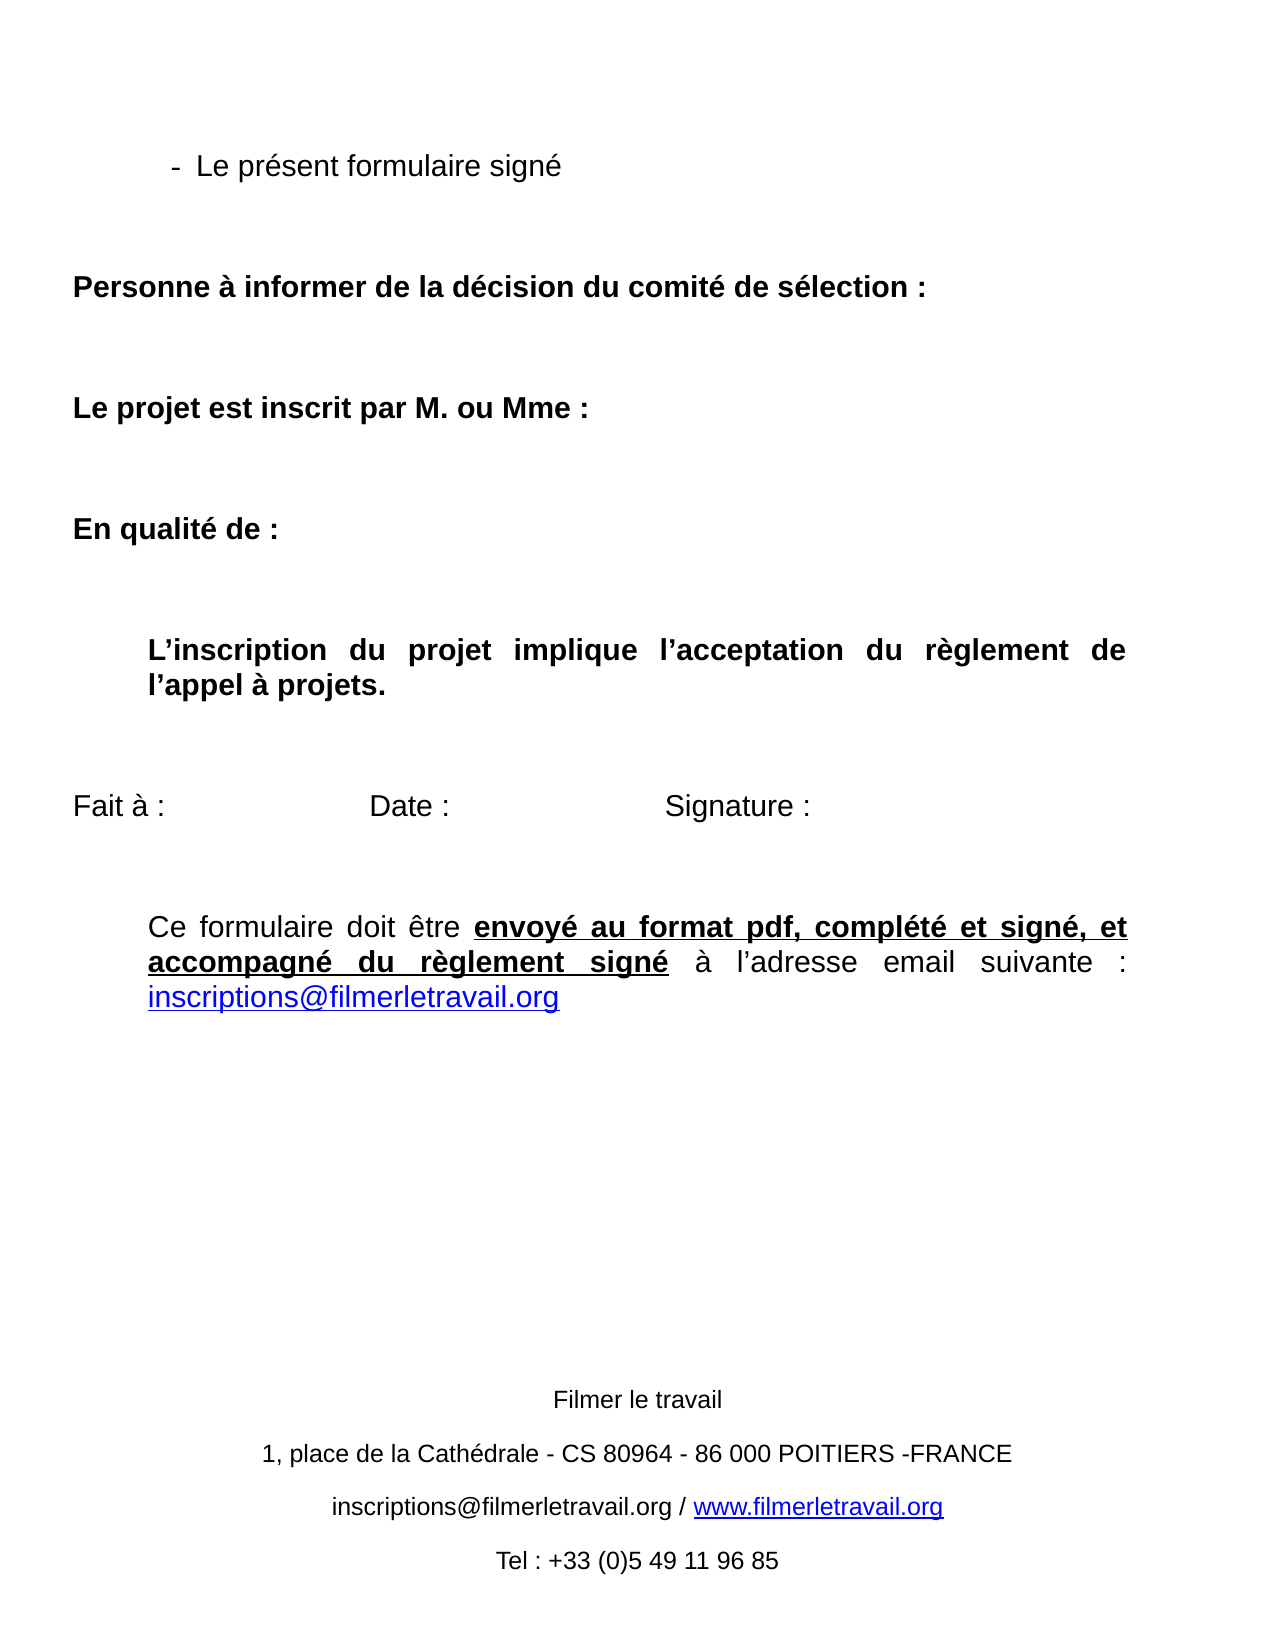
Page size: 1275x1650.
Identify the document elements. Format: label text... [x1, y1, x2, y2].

text Fait à : Date : Signature : [73, 787, 1127, 823]
text Personne à informer de la décision du comité de sélection : [73, 268, 1127, 304]
list Ce formulaire doit être envoyé au format pdf, complété et signé, et accompagné du règlement signé à l’adresse email suivante : inscriptions@filmerletravail.org [148, 908, 1127, 1014]
text En qualité de : [73, 510, 1127, 546]
text L’inscription du projet implique l’acceptation du règlement de l’appel à projets. [148, 631, 1127, 702]
text - Le présent formulaire signé [73, 148, 1127, 183]
text Le projet est inscrit par M. ou Mme : [73, 389, 1127, 425]
